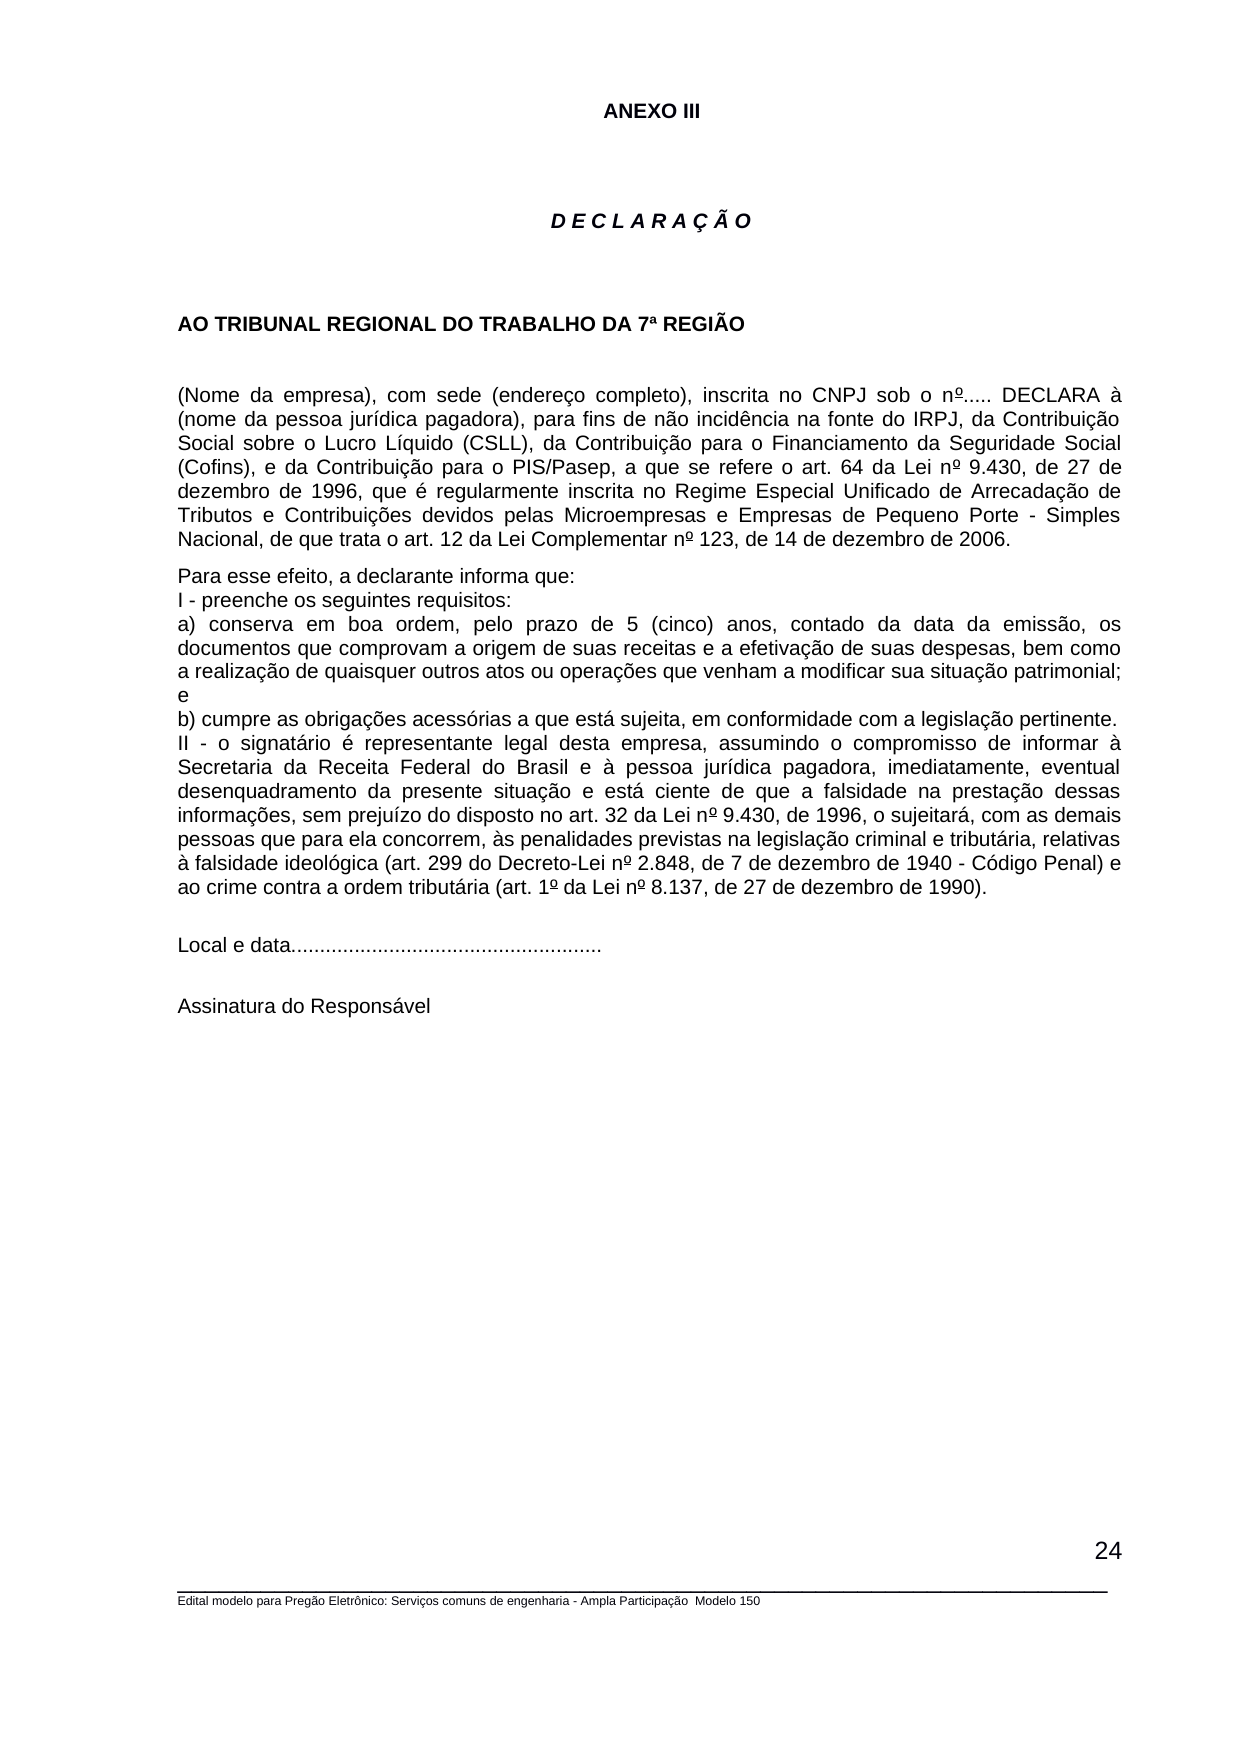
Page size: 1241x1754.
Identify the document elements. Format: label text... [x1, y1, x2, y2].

text (Nome da empresa), com sede (endereço completo), inscrita no CNPJ sob o nº..... DECLARA à (nome da pessoa jurídica pagadora), para fins de não incidência na fonte do IRPJ, da Contribuição Social sobre o Lucro Líquido (CSLL), da Contribuição para o Financiamento da Seguridade Social (Cofins), e da Contribuição para o PIS/Pasep, a que se refere o art. 64 da Lei nº 9.430, de 27 de dezembro de 1996, que é regularmente inscrita no Regime Especial Unificado de Arrecadação de Tributos e Contribuições devidos pelas Microempresas e Empresas de Pequeno Porte - Simples Nacional, de que trata o art. 12 da Lei Complementar nº 123, de 14 de dezembro de 2006. [177, 383, 1122, 551]
text Local e data...................................................... [177, 933, 1122, 957]
text I - preenche os seguintes requisitos: [177, 587, 1122, 611]
subtitle ANEXO III [177, 99, 1126, 123]
text Assinatura do Responsável [177, 994, 1122, 1018]
text b) cumpre as obrigações acessórias a que está sujeita, em conformidade com a legislação pertinente. [177, 707, 1122, 731]
text AO TRIBUNAL REGIONAL DO TRABALHO DA 7ª REGIÃO [177, 311, 1122, 335]
text II - o signatário é representante legal desta empresa, assumindo o compromisso de informar à Secretaria da Receita Federal do Brasil e à pessoa jurídica pagadora, imediatamente, eventual desenquadramento da presente situação e está ciente de que a falsidade na prestação dessas informações, sem prejuízo do disposto no art. 32 da Lei nº 9.430, de 1996, o sujeitará, com as demais pessoas que para ela concorrem, às penalidades previstas na legislação criminal e tributária, relativas à falsidade ideológica (art. 299 do Decreto-Lei nº 2.848, de 7 de dezembro de 1940 - Código Penal) e ao crime contra a ordem tributária (art. 1º da Lei nº 8.137, de 27 de dezembro de 1990). [177, 731, 1122, 899]
text a) conserva em boa ordem, pelo prazo de 5 (cinco) anos, contado da data da emissão, os documentos que comprovam a origem de suas receitas e a efetivação de suas despesas, bem como a realização de quaisquer outros atos ou operações que venham a modificar sua situação patrimonial; e [177, 611, 1122, 707]
subtitle D E C L A R A Ç Ã O [177, 209, 1126, 233]
text Para esse efeito, a declarante informa que: [177, 563, 1122, 587]
